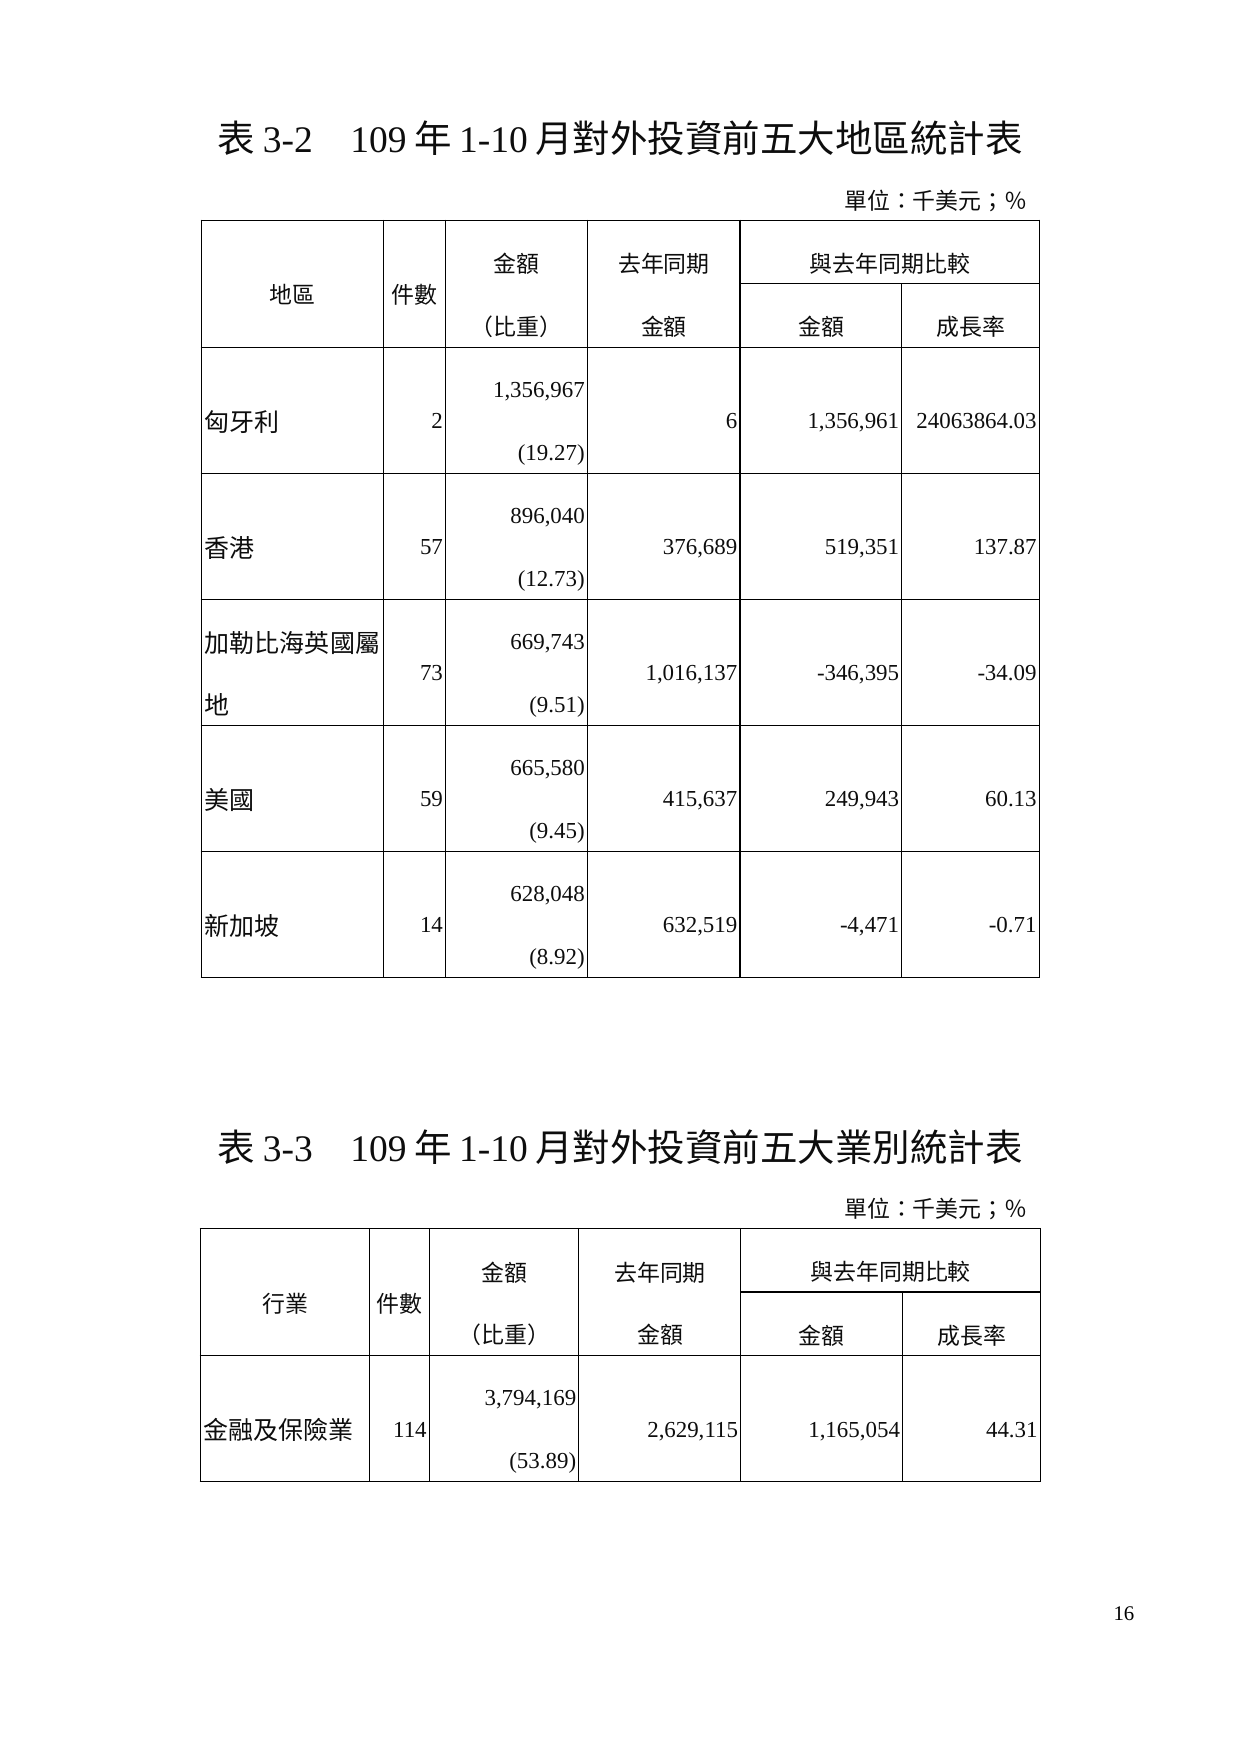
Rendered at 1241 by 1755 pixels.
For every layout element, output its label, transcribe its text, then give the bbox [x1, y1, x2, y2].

table_cell 匈牙利 [202, 348, 383, 473]
table_cell -346,395 [741, 600, 901, 725]
table_header 件數 [384, 221, 445, 347]
table_cell 金融及保險業 [201, 1356, 369, 1481]
table_cell 1,356,967 (19.27) [446, 348, 587, 473]
table_cell 415,637 [588, 726, 739, 851]
table_cell 美國 [202, 726, 383, 851]
table_cell -4,471 [741, 852, 901, 977]
table_header 金額 （比重） [430, 1229, 578, 1355]
table_cell -0.71 [902, 852, 1039, 977]
table_cell 665,580 (9.45) [446, 726, 587, 851]
table_cell -34.09 [902, 600, 1039, 725]
table_cell 1,016,137 [588, 600, 739, 725]
table_cell 24063864.03 [902, 348, 1039, 473]
table_cell 60.13 [902, 726, 1039, 851]
table_cell 3,794,169 (53.89) [430, 1356, 578, 1481]
table_header 件數 [370, 1229, 429, 1355]
table_header 去年同期 金額 [579, 1229, 740, 1355]
table_cell 632,519 [588, 852, 739, 977]
table_header 行業 [201, 1229, 369, 1355]
table_header 與去年同期比較 [741, 221, 1039, 283]
table_cell 2,629,115 [579, 1356, 740, 1481]
table_cell 519,351 [741, 474, 901, 599]
table_header 金額 （比重） [446, 221, 587, 347]
text 單位：千美元；％ [106, 1165, 1134, 1228]
text 單位：千美元；％ [106, 157, 1134, 219]
table_header 去年同期 金額 [588, 221, 739, 347]
table_cell 成長率 [902, 284, 1039, 347]
text 表3-3 109年1-10月對外投資前五大業別統計表 [106, 1103, 1134, 1165]
table_cell 376,689 [588, 474, 739, 599]
table_cell 249,943 [741, 726, 901, 851]
table_cell 44.31 [903, 1356, 1040, 1481]
table_cell 1,165,054 [741, 1356, 902, 1481]
table_cell 137.87 [902, 474, 1039, 599]
table_cell 57 [384, 474, 445, 599]
table_cell 59 [384, 726, 445, 851]
table_cell 成長率 [903, 1293, 1040, 1355]
table_cell 628,048 (8.92) [446, 852, 587, 977]
table_cell 加勒比海英國屬地 [202, 600, 383, 725]
table_cell 金額 [741, 284, 901, 347]
table_cell 14 [384, 852, 445, 977]
table_cell 114 [370, 1356, 429, 1481]
table_cell 896,040 (12.73) [446, 474, 587, 599]
table_header 地區 [202, 221, 383, 347]
table_cell 1,356,961 [741, 348, 901, 473]
table_cell 669,743 (9.51) [446, 600, 587, 725]
table_cell 73 [384, 600, 445, 725]
table_cell 金額 [741, 1293, 902, 1355]
text 表3-2 109年1-10月對外投資前五大地區統計表 [106, 94, 1134, 157]
table_cell 香港 [202, 474, 383, 599]
table_cell 6 [588, 348, 739, 473]
table_cell 新加坡 [202, 852, 383, 977]
table_header 與去年同期比較 [741, 1229, 1040, 1291]
table_cell 2 [384, 348, 445, 473]
